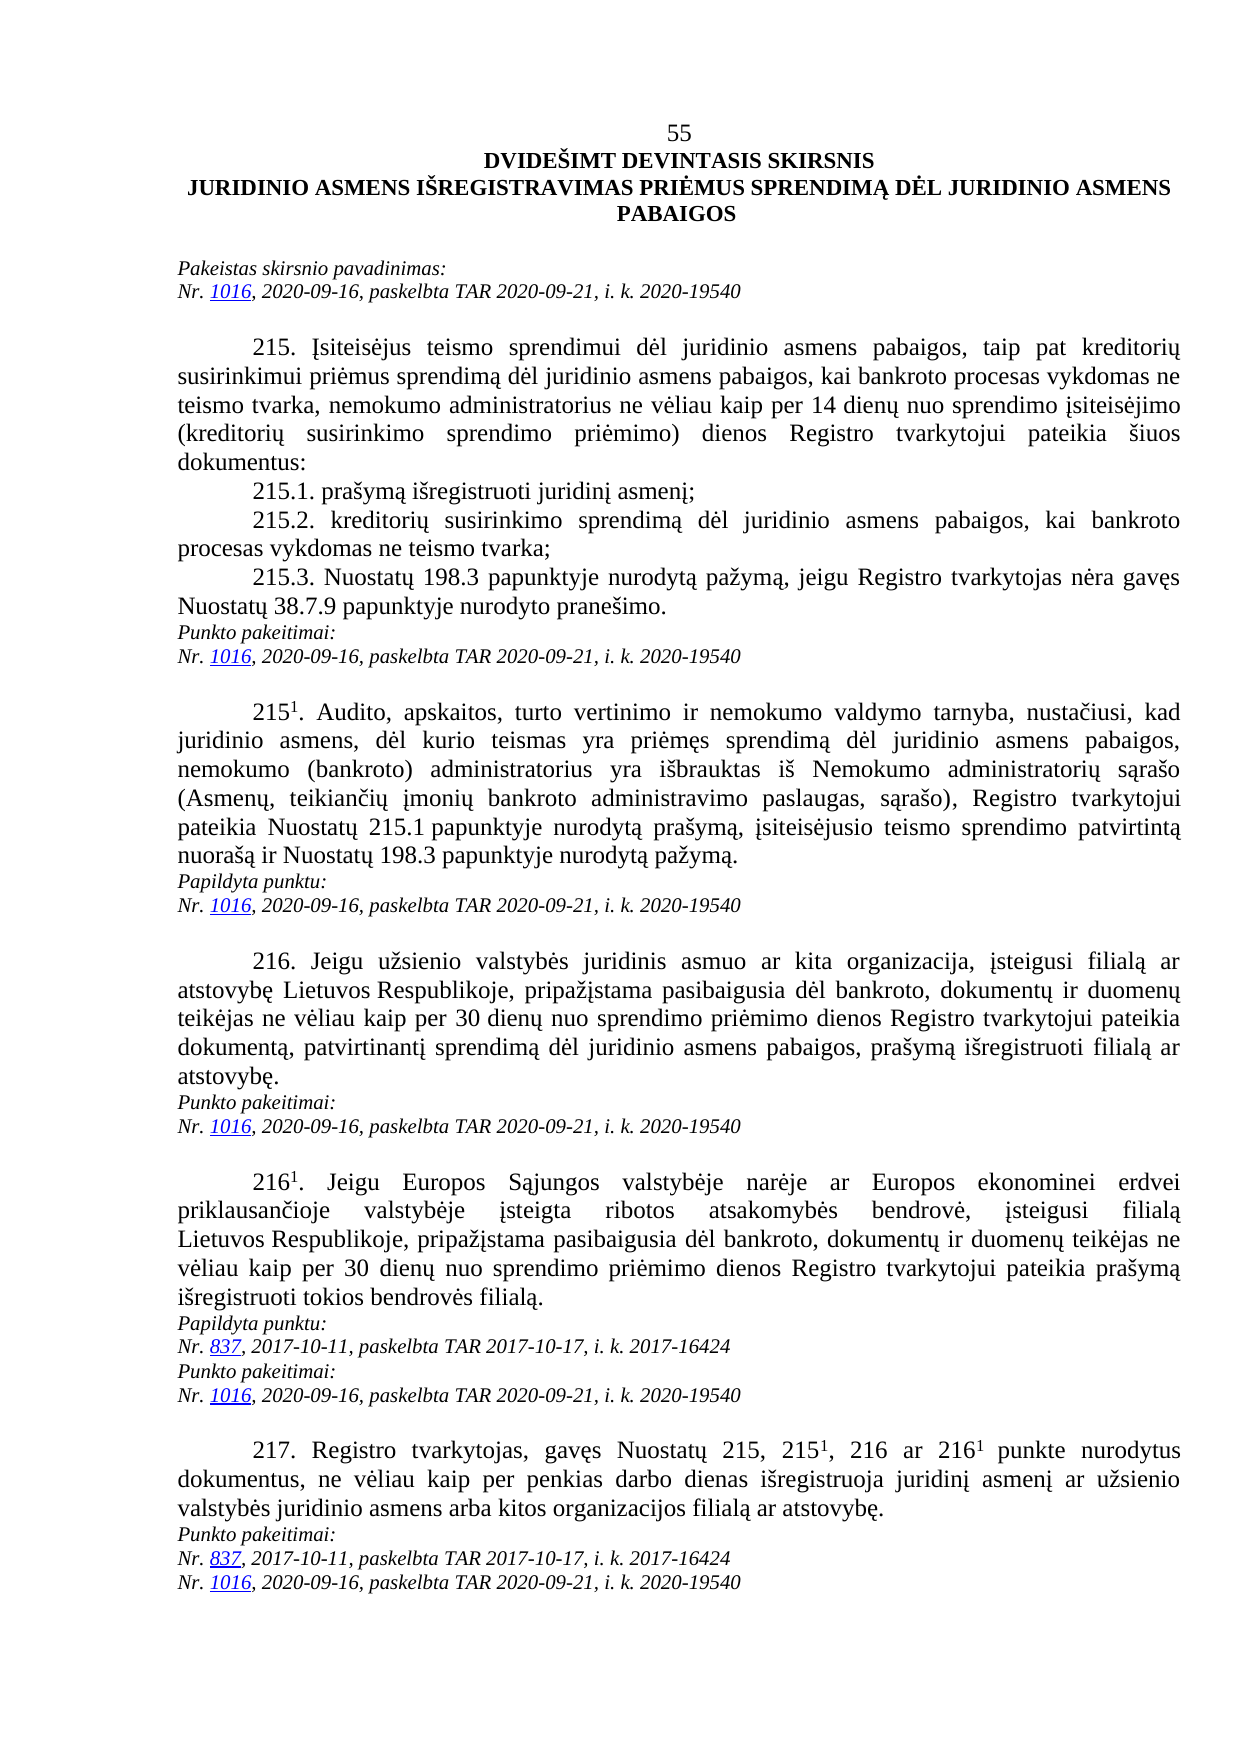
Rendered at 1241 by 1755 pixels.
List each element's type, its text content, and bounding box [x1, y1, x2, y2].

text 215.3. Nuostatų 198.3 papunktyje nurodytą pažymą, jeigu Registro tvarkytojas nėra gavęs Nuostatų 38.7.9 papunktyje nurodyto pranešimo. [177, 562, 1181, 620]
text 2161. Jeigu Europos Sąjungos valstybėje narėje ar Europos ekonominei erdvei priklausančioje valstybėje įsteigta ribotos atsakomybės bendrovė, įsteigusi filialą Lietuvos Respublikoje, pripažįstama pasibaigusia dėl bankroto, dokumentų ir duomenų teikėjas ne vėliau kaip per 30 dienų nuo sprendimo priėmimo dienos Registro tvarkytojui pateikia prašymą išregistruoti tokios bendrovės filialą. [177, 1167, 1181, 1310]
text Papildyta punktu: [177, 1310, 1181, 1334]
text 2151. Audito, apskaitos, turto vertinimo ir nemokumo valdymo tarnyba, nustačiusi, kad juridinio asmens, dėl kurio teismas yra priėmęs sprendimą dėl juridinio asmens pabaigos, nemokumo (bankroto) administratorius yra išbrauktas iš Nemokumo administratorių sąrašo (Asmenų, teikiančių įmonių bankroto administravimo paslaugas, sąrašo), Registro tvarkytojui pateikia Nuostatų 215.1 papunktyje nurodytą prašymą, įsiteisėjusio teismo sprendimo patvirtintą nuorašą ir Nuostatų 198.3 papunktyje nurodytą pažymą. [177, 697, 1181, 869]
text Nr. 1016, 2020-09-16, paskelbta TAR 2020-09-21, i. k. 2020-19540 [177, 644, 1181, 668]
text 217. Registro tvarkytojas, gavęs Nuostatų 215, 2151, 216 ar 2161 punkte nurodytus dokumentus, ne vėliau kaip per penkias darbo dienas išregistruoja juridinį asmenį ar užsienio valstybės juridinio asmens arba kitos organizacijos filialą ar atstovybę. [177, 1435, 1181, 1522]
text Punkto pakeitimai: [177, 1358, 1181, 1383]
text Nr. 1016, 2020-09-16, paskelbta TAR 2020-09-21, i. k. 2020-19540 [177, 279, 1181, 303]
text DVIDEŠIMT DEVINTASIS SKIRSNIS [177, 148, 1181, 174]
text Nr. 837, 2017-10-11, paskelbta TAR 2017-10-17, i. k. 2017-16424 [177, 1334, 1181, 1358]
text Punkto pakeitimai: [177, 1090, 1181, 1114]
text 215.1. prašymą išregistruoti juridinį asmenį; [177, 476, 1181, 505]
text 216. Jeigu užsienio valstybės juridinis asmuo ar kita organizacija, įsteigusi filialą ar atstovybę Lietuvos Respublikoje, pripažįstama pasibaigusia dėl bankroto, dokumentų ir duomenų teikėjas ne vėliau kaip per 30 dienų nuo sprendimo priėmimo dienos Registro tvarkytojui pateikia dokumentą, patvirtinantį sprendimą dėl juridinio asmens pabaigos, prašymą išregistruoti filialą ar atstovybę. [177, 946, 1181, 1090]
text Punkto pakeitimai: [177, 620, 1181, 644]
text 215. Įsiteisėjus teismo sprendimui dėl juridinio asmens pabaigos, taip pat kreditorių susirinkimui priėmus sprendimą dėl juridinio asmens pabaigos, kai bankroto procesas vykdomas ne teismo tvarka, nemokumo administratorius ne vėliau kaip per 14 dienų nuo sprendimo įsiteisėjimo (kreditorių susirinkimo sprendimo priėmimo) dienos Registro tvarkytojui pateikia šiuos dokumentus: [177, 332, 1181, 476]
text Nr. 1016, 2020-09-16, paskelbta TAR 2020-09-21, i. k. 2020-19540 [177, 893, 1181, 917]
text Papildyta punktu: [177, 869, 1181, 893]
text Nr. 1016, 2020-09-16, paskelbta TAR 2020-09-21, i. k. 2020-19540 [177, 1570, 1181, 1594]
text Nr. 1016, 2020-09-16, paskelbta TAR 2020-09-21, i. k. 2020-19540 [177, 1114, 1181, 1138]
text JURIDINIO ASMENS IŠREGISTRAVIMAS PRIĖMUS SPRENDIMĄ DĖL JURIDINIO ASMENS PABAIGOS [177, 174, 1181, 227]
text Punkto pakeitimai: [177, 1522, 1181, 1546]
text Nr. 837, 2017-10-11, paskelbta TAR 2017-10-17, i. k. 2017-16424 [177, 1546, 1181, 1570]
text Nr. 1016, 2020-09-16, paskelbta TAR 2020-09-21, i. k. 2020-19540 [177, 1383, 1181, 1407]
text Pakeistas skirsnio pavadinimas: [177, 255, 1181, 279]
text 215.2. kreditorių susirinkimo sprendimą dėl juridinio asmens pabaigos, kai bankroto procesas vykdomas ne teismo tvarka; [177, 505, 1181, 562]
